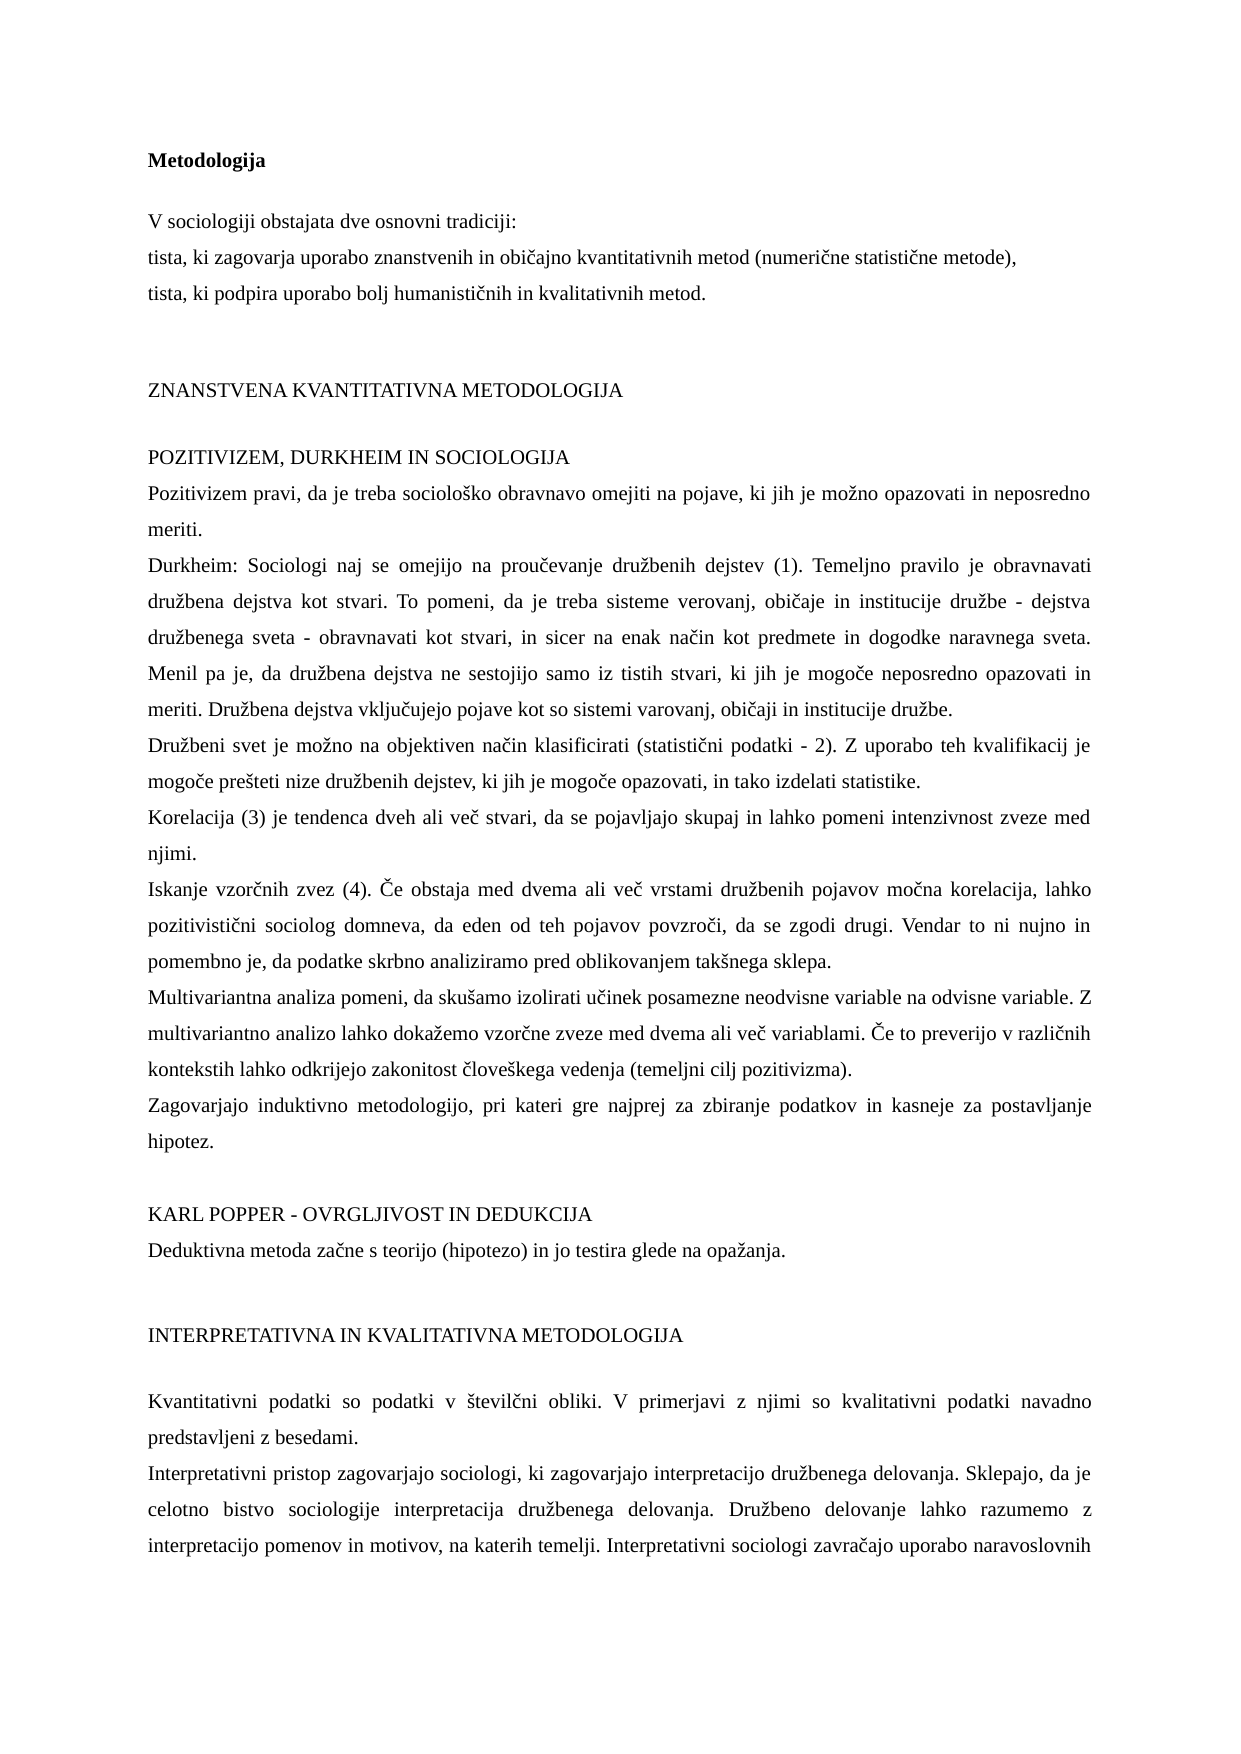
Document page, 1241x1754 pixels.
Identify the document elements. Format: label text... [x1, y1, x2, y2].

text Zagovarjajo induktivno metodologijo, pri kateri gre najprej za zbiranje podatkov in kasneje za postavljanje hipotez. [148, 1093, 1093, 1153]
text tista, ki podpira uporabo bolj humanističnih in kvalitativnih metod. [148, 281, 1093, 305]
text Interpretativni pristop zagovarjajo sociologi, ki zagovarjajo interpretacijo družbenega delovanja. Sklepajo, da je celotno bistvo sociologije interpretacija družbenega delovanja. Družbeno delovanje lahko razumemo z interpretacijo pomenov in motivov, na katerih temelji. Interpretativni sociologi zavračajo uporabo naravoslovnih [148, 1461, 1093, 1557]
subtitle ZNANSTVENA KVANTITATIVNA METODOLOGIJA [148, 378, 1093, 402]
text Pozitivizem pravi, da je treba sociološko obravnavo omejiti na pojave, ki jih je možno opazovati in neposredno meriti. [148, 481, 1093, 541]
text Iskanje vzorčnih zvez (4). Če obstaja med dvema ali več vrstami družbenih pojavov močna korelacija, lahko pozitivistični sociolog domneva, da eden od teh pojavov povzroči, da se zgodi drugi. Vendar to ni nujno in pomembno je, da podatke skrbno analiziramo pred oblikovanjem takšnega sklepa. [148, 877, 1093, 973]
text Družbeni svet je možno na objektiven način klasificirati (statistični podatki - 2). Z uporabo teh kvalifikacij je mogoče prešteti nize družbenih dejstev, ki jih je mogoče opazovati, in tako izdelati statistike. [148, 733, 1093, 793]
text POZITIVIZEM, DURKHEIM IN SOCIOLOGIJA [148, 445, 1093, 469]
text Durkheim: Sociologi naj se omejijo na proučevanje družbenih dejstev (1). Temeljno pravilo je obravnavati družbena dejstva kot stvari. To pomeni, da je treba sisteme verovanj, običaje in institucije družbe - dejstva družbenega sveta - obravnavati kot stvari, in sicer na enak način kot predmete in dogodke naravnega sveta. Menil pa je, da družbena dejstva ne sestojijo samo iz tistih stvari, ki jih je mogoče neposredno opazovati in meriti. Družbena dejstva vključujejo pojave kot so sistemi varovanj, običaji in institucije družbe. [148, 553, 1093, 721]
text KARL POPPER - OVRGLJIVOST IN DEDUKCIJA [148, 1202, 1093, 1226]
text tista, ki zagovarja uporabo znanstvenih in običajno kvantitativnih metod (numerične statistične metode), [148, 245, 1093, 269]
text V sociologiji obstajata dve osnovni tradiciji: [148, 209, 1093, 233]
text Kvantitativni podatki so podatki v številčni obliki. V primerjavi z njimi so kvalitativni podatki navadno predstavljeni z besedami. [148, 1389, 1093, 1449]
subtitle Metodologija [148, 148, 1093, 172]
text Deduktivna metoda začne s teorijo (hipotezo) in jo testira glede na opažanja. [148, 1238, 1093, 1262]
text Korelacija (3) je tendenca dveh ali več stvari, da se pojavljajo skupaj in lahko pomeni intenzivnost zveze med njimi. [148, 805, 1093, 865]
text Multivariantna analiza pomeni, da skušamo izolirati učinek posamezne neodvisne variable na odvisne variable. Z multivariantno analizo lahko dokažemo vzorčne zveze med dvema ali več variablami. Če to preverijo v različnih kontekstih lahko odkrijejo zakonitost človeškega vedenja (temeljni cilj pozitivizma). [148, 985, 1093, 1081]
subtitle INTERPRETATIVNA IN KVALITATIVNA METODOLOGIJA [148, 1323, 1093, 1347]
